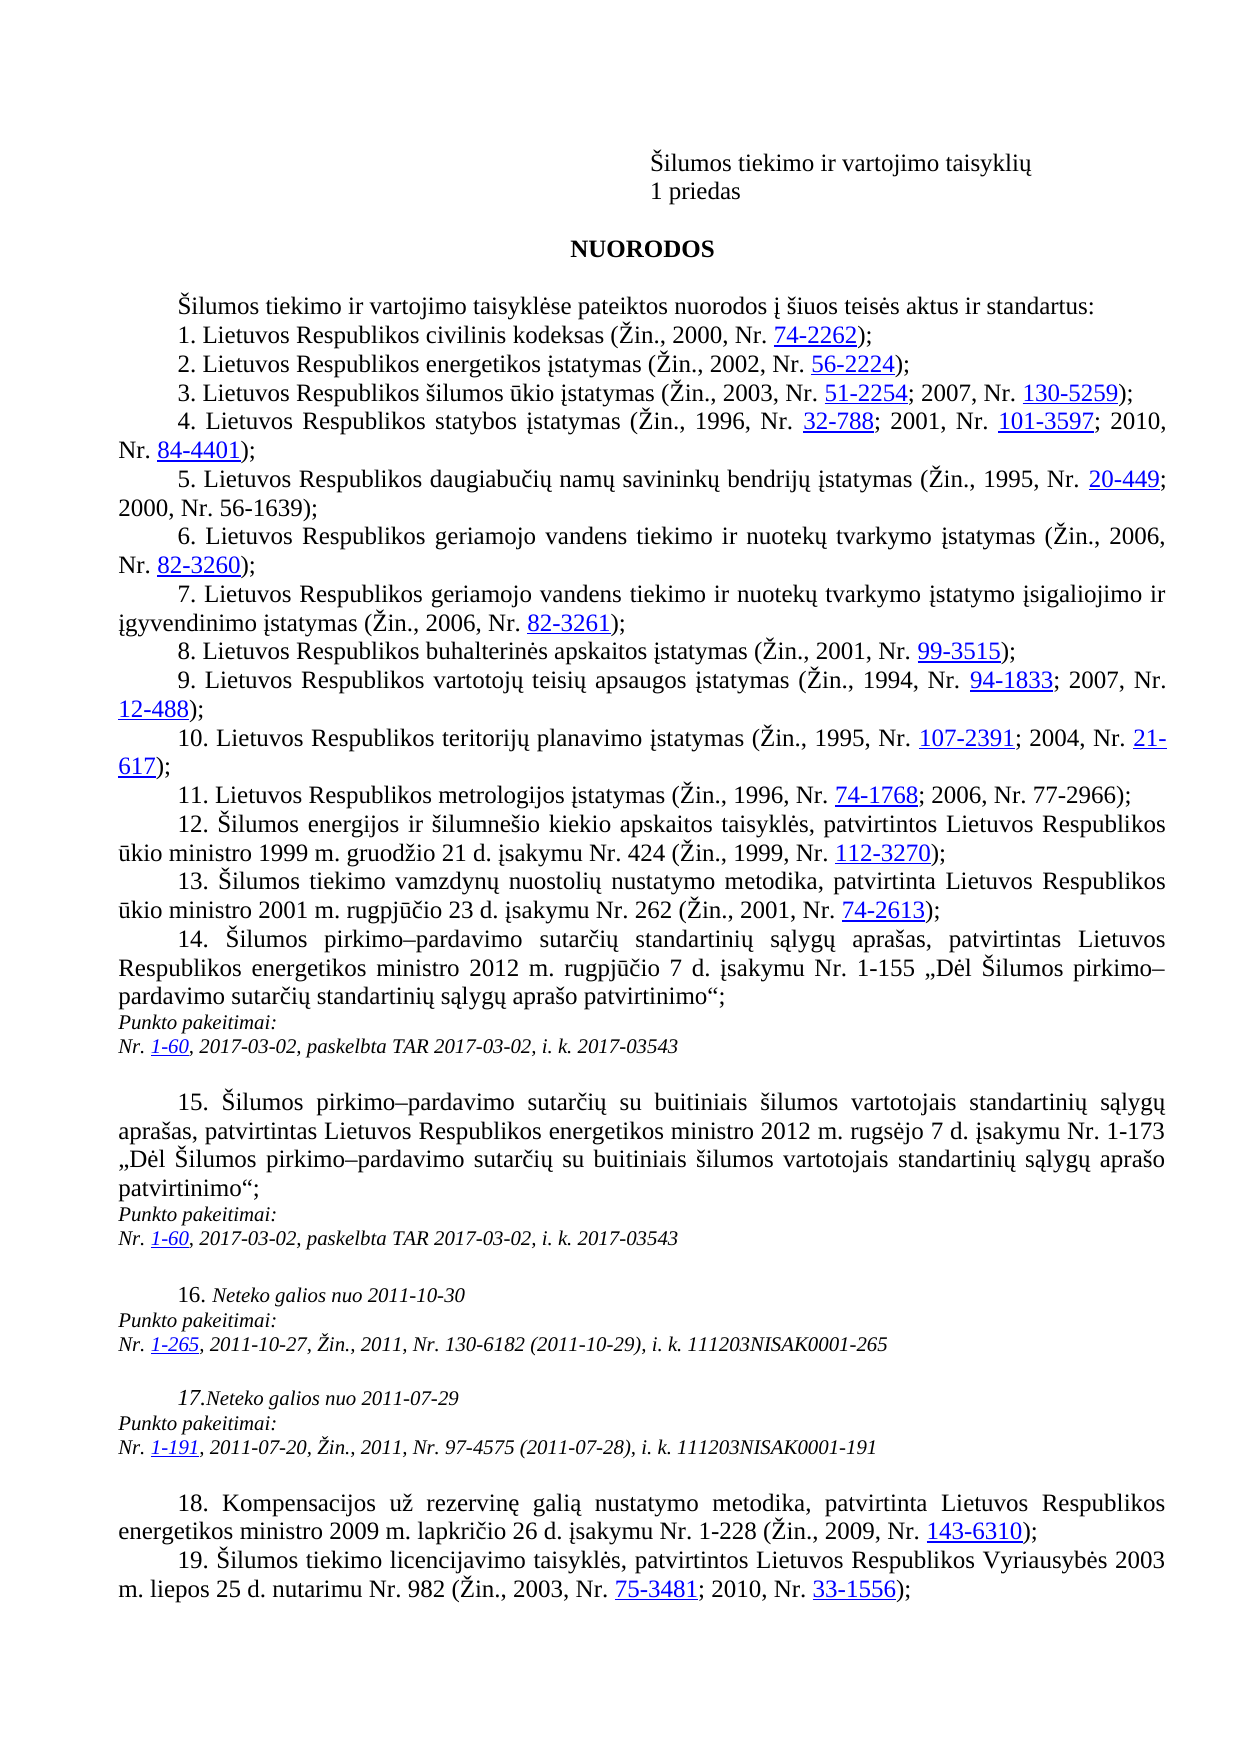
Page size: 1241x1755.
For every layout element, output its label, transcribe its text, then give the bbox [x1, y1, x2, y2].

text 3. Lietuvos Respublikos šilumos ūkio įstatymas (Žin., 2003, Nr. 51-2254; 2007, Nr. 130-5259); [118, 378, 1166, 406]
text NUORODOS [118, 234, 1166, 263]
text Nr. 1-60, 2017-03-02, paskelbta TAR 2017-03-02, i. k. 2017-03543 [118, 1226, 1166, 1250]
text 12. Šilumos energijos ir šilumnešio kiekio apskaitos taisyklės, patvirtintos Lietuvos Respublikos ūkio ministro 1999 m. gruodžio 21 d. įsakymu Nr. 424 (Žin., 1999, Nr. 112-3270); [118, 809, 1166, 866]
text Punkto pakeitimai: [118, 1010, 1166, 1034]
text 4. Lietuvos Respublikos statybos įstatymas (Žin., 1996, Nr. 32-788; 2001, Nr. 101-3597; 2010, Nr. 84-4401); [118, 406, 1166, 464]
text 17.Neteko galios nuo 2011-07-29 [118, 1384, 1166, 1411]
text Punkto pakeitimai: [118, 1202, 1166, 1226]
text 1. Lietuvos Respublikos civilinis kodeksas (Žin., 2000, Nr. 74-2262); [118, 320, 1166, 349]
text 7. Lietuvos Respublikos geriamojo vandens tiekimo ir nuotekų tvarkymo įstatymo įsigaliojimo ir įgyvendinimo įstatymas (Žin., 2006, Nr. 82-3261); [118, 579, 1166, 636]
text Punkto pakeitimai: [118, 1308, 1166, 1332]
text Nr. 1-60, 2017-03-02, paskelbta TAR 2017-03-02, i. k. 2017-03543 [118, 1034, 1166, 1058]
text 14. Šilumos pirkimo–pardavimo sutarčių standartinių sąlygų aprašas, patvirtintas Lietuvos Respublikos energetikos ministro 2012 m. rugpjūčio 7 d. įsakymu Nr. 1-155 „Dėl Šilumos pirkimo–pardavimo sutarčių standartinių sąlygų aprašo patvirtinimo“; [118, 924, 1166, 1010]
text Šilumos tiekimo ir vartojimo taisyklėse pateiktos nuorodos į šiuos teisės aktus ir standartus: [118, 291, 1166, 320]
text 10. Lietuvos Respublikos teritorijų planavimo įstatymas (Žin., 1995, Nr. 107-2391; 2004, Nr. 21-617); [118, 723, 1166, 780]
text 6. Lietuvos Respublikos geriamojo vandens tiekimo ir nuotekų tvarkymo įstatymas (Žin., 2006, Nr. 82-3260); [118, 521, 1166, 579]
text 11. Lietuvos Respublikos metrologijos įstatymas (Žin., 1996, Nr. 74-1768; 2006, Nr. 77-2966); [118, 780, 1166, 809]
text Nr. 1-265, 2011-10-27, Žin., 2011, Nr. 130-6182 (2011-10-29), i. k. 111203NISAK0001-265 [118, 1332, 1166, 1356]
text 5. Lietuvos Respublikos daugiabučių namų savininkų bendrijų įstatymas (Žin., 1995, Nr. 20-449; 2000, Nr. 56-1639); [118, 464, 1166, 521]
text 1 priedas [118, 176, 1166, 205]
text 15. Šilumos pirkimo–pardavimo sutarčių su buitiniais šilumos vartotojais standartinių sąlygų aprašas, patvirtintas Lietuvos Respublikos energetikos ministro 2012 m. rugsėjo 7 d. įsakymu Nr. 1-173 „Dėl Šilumos pirkimo–pardavimo sutarčių su buitiniais šilumos vartotojais standartinių sąlygų aprašo patvirtinimo“; [118, 1087, 1166, 1202]
text 19. Šilumos tiekimo licencijavimo taisyklės, patvirtintos Lietuvos Respublikos Vyriausybės 2003 m. liepos 25 d. nutarimu Nr. 982 (Žin., 2003, Nr. 75-3481; 2010, Nr. 33-1556); [118, 1545, 1166, 1603]
text 18. Kompensacijos už rezervinę galią nustatymo metodika, patvirtinta Lietuvos Respublikos energetikos ministro 2009 m. lapkričio 26 d. įsakymu Nr. 1-228 (Žin., 2009, Nr. 143-6310); [118, 1488, 1166, 1545]
text 13. Šilumos tiekimo vamzdynų nuostolių nustatymo metodika, patvirtinta Lietuvos Respublikos ūkio ministro 2001 m. rugpjūčio 23 d. įsakymu Nr. 262 (Žin., 2001, Nr. 74-2613); [118, 866, 1166, 924]
text Šilumos tiekimo ir vartojimo taisyklių [118, 148, 1166, 176]
text Nr. 1-191, 2011-07-20, Žin., 2011, Nr. 97-4575 (2011-07-28), i. k. 111203NISAK0001-191 [118, 1435, 1166, 1459]
text 2. Lietuvos Respublikos energetikos įstatymas (Žin., 2002, Nr. 56-2224); [118, 349, 1166, 378]
text 9. Lietuvos Respublikos vartotojų teisių apsaugos įstatymas (Žin., 1994, Nr. 94-1833; 2007, Nr. 12-488); [118, 665, 1166, 723]
text Punkto pakeitimai: [118, 1411, 1166, 1435]
text 16. Neteko galios nuo 2011-10-30 [118, 1279, 1166, 1308]
text 8. Lietuvos Respublikos buhalterinės apskaitos įstatymas (Žin., 2001, Nr. 99-3515); [118, 636, 1166, 665]
